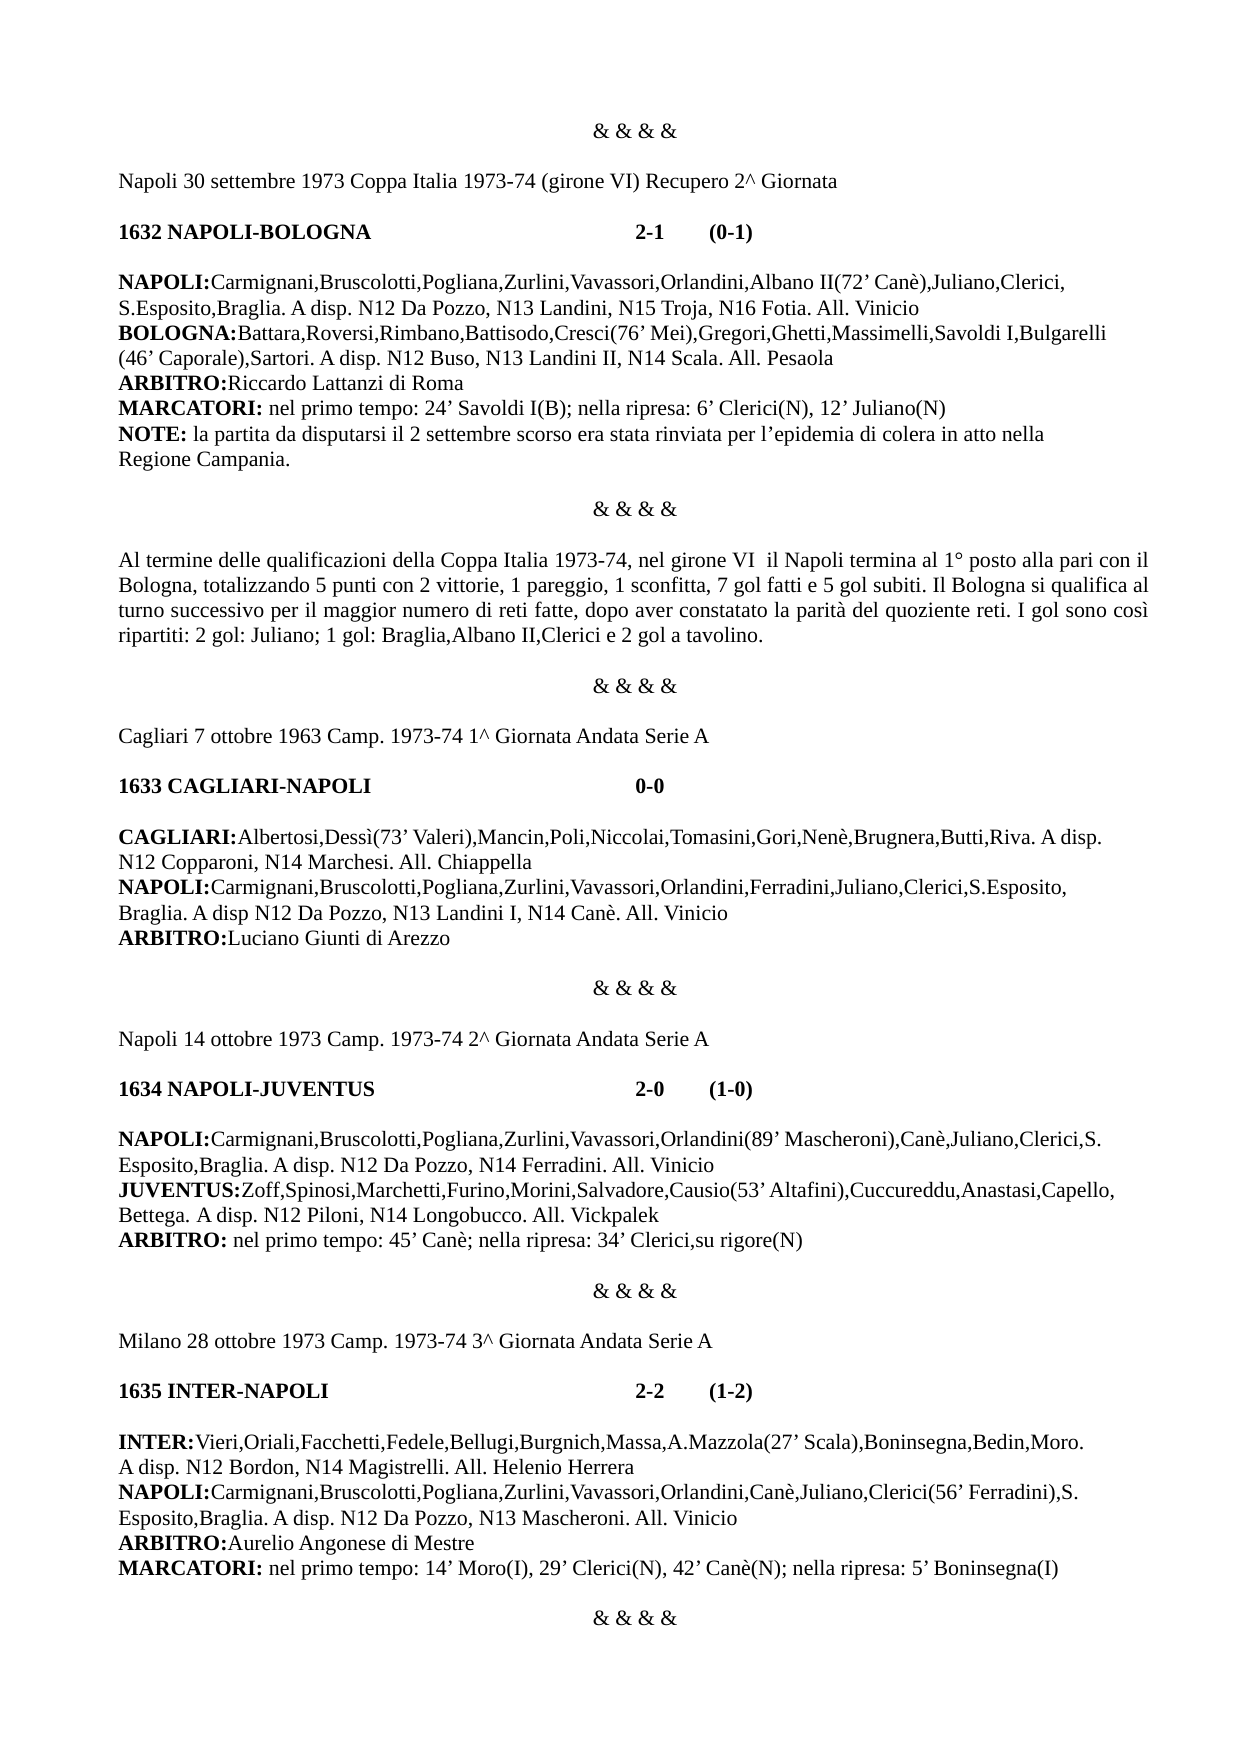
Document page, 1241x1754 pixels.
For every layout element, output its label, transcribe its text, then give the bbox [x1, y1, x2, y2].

text Napoli 14 ottobre 1973 Camp. 1973-74 2^ Giornata Andata Serie A [118, 1026, 1152, 1051]
text & & & & [118, 1605, 1152, 1631]
text N12 Copparoni, N14 Marchesi. All. Chiappella [118, 849, 1152, 874]
text ARBITRO:Aurelio Angonese di Mestre [118, 1530, 1152, 1555]
text CAGLIARI:Albertosi,Dessì(73’ Valeri),Mancin,Poli,Niccolai,Tomasini,Gori,Nenè,Brugnera,Butti,Riva. A disp. [118, 824, 1152, 849]
text & & & & [118, 673, 1152, 698]
text Esposito,Braglia. A disp. N12 Da Pozzo, N14 Ferradini. All. Vinicio [118, 1152, 1152, 1177]
text NOTE: la partita da disputarsi il 2 settembre scorso era stata rinviata per l’epidemia di colera in atto nella [118, 421, 1152, 446]
text Napoli 30 settembre 1973 Coppa Italia 1973-74 (girone VI) Recupero 2^ Giornata [118, 168, 1152, 194]
text Esposito,Braglia. A disp. N12 Da Pozzo, N13 Mascheroni. All. Vinicio [118, 1504, 1152, 1530]
text NAPOLI:Carmignani,Bruscolotti,Pogliana,Zurlini,Vavassori,Orlandini,Canè,Juliano,Clerici(56’ Ferradini),S. [118, 1479, 1152, 1504]
text (46’ Caporale),Sartori. A disp. N12 Buso, N13 Landini II, N14 Scala. All. Pesaola [118, 345, 1152, 370]
text MARCATORI: nel primo tempo: 14’ Moro(I), 29’ Clerici(N), 42’ Canè(N); nella ripresa: 5’ Boninsegna(I) [118, 1555, 1152, 1580]
text & & & & [118, 118, 1152, 143]
text NAPOLI:Carmignani,Bruscolotti,Pogliana,Zurlini,Vavassori,Orlandini,Albano II(72’ Canè),Juliano,Clerici, [118, 269, 1152, 294]
text ARBITRO:Luciano Giunti di Arezzo [118, 925, 1152, 950]
text Regione Campania. [118, 446, 1152, 471]
text 1633 CAGLIARI-NAPOLI 0-0 [118, 773, 1152, 799]
text BOLOGNA:Battara,Roversi,Rimbano,Battisodo,Cresci(76’ Mei),Gregori,Ghetti,Massimelli,Savoldi I,Bulgarelli [118, 320, 1152, 345]
text Cagliari 7 ottobre 1963 Camp. 1973-74 1^ Giornata Andata Serie A [118, 723, 1152, 748]
text Braglia. A disp N12 Da Pozzo, N13 Landini I, N14 Canè. All. Vinicio [118, 899, 1152, 925]
text ARBITRO: nel primo tempo: 45’ Canè; nella ripresa: 34’ Clerici,su rigore(N) [118, 1227, 1152, 1252]
text A disp. N12 Bordon, N14 Magistrelli. All. Helenio Herrera [118, 1454, 1152, 1479]
text & & & & [118, 496, 1152, 521]
text 1632 NAPOLI-BOLOGNA 2-1 (0-1) [118, 219, 1152, 244]
text INTER:Vieri,Oriali,Facchetti,Fedele,Bellugi,Burgnich,Massa,A.Mazzola(27’ Scala),Boninsegna,Bedin,Moro. [118, 1429, 1152, 1454]
text 1634 NAPOLI-JUVENTUS 2-0 (1-0) [118, 1076, 1152, 1101]
text NAPOLI:Carmignani,Bruscolotti,Pogliana,Zurlini,Vavassori,Orlandini(89’ Mascheroni),Canè,Juliano,Clerici,S. [118, 1126, 1152, 1152]
text Milano 28 ottobre 1973 Camp. 1973-74 3^ Giornata Andata Serie A [118, 1328, 1152, 1353]
text 1635 INTER-NAPOLI 2-2 (1-2) [118, 1378, 1152, 1404]
text & & & & [118, 975, 1152, 1000]
text & & & & [118, 1278, 1152, 1303]
text MARCATORI: nel primo tempo: 24’ Savoldi I(B); nella ripresa: 6’ Clerici(N), 12’ Juliano(N) [118, 395, 1152, 421]
text Bettega. A disp. N12 Piloni, N14 Longobucco. All. Vickpalek [118, 1202, 1152, 1227]
text Al termine delle qualificazioni della Coppa Italia 1973-74, nel girone VI il Napoli termina al 1° posto alla pari con il Bologna, totalizzando 5 punti con 2 vittorie, 1 pareggio, 1 sconfitta, 7 gol fatti e 5 gol subiti. Il Bologna si qualifica al turno successivo per il maggior numero di reti fatte, dopo aver constatato la parità del quoziente reti. I gol sono così ripartiti: 2 gol: Juliano; 1 gol: Braglia,Albano II,Clerici e 2 gol a tavolino. [118, 547, 1152, 647]
text ARBITRO:Riccardo Lattanzi di Roma [118, 370, 1152, 395]
text JUVENTUS:Zoff,Spinosi,Marchetti,Furino,Morini,Salvadore,Causio(53’ Altafini),Cuccureddu,Anastasi,Capello, [118, 1177, 1152, 1202]
text S.Esposito,Braglia. A disp. N12 Da Pozzo, N13 Landini, N15 Troja, N16 Fotia. All. Vinicio [118, 294, 1152, 320]
text NAPOLI:Carmignani,Bruscolotti,Pogliana,Zurlini,Vavassori,Orlandini,Ferradini,Juliano,Clerici,S.Esposito, [118, 874, 1152, 899]
